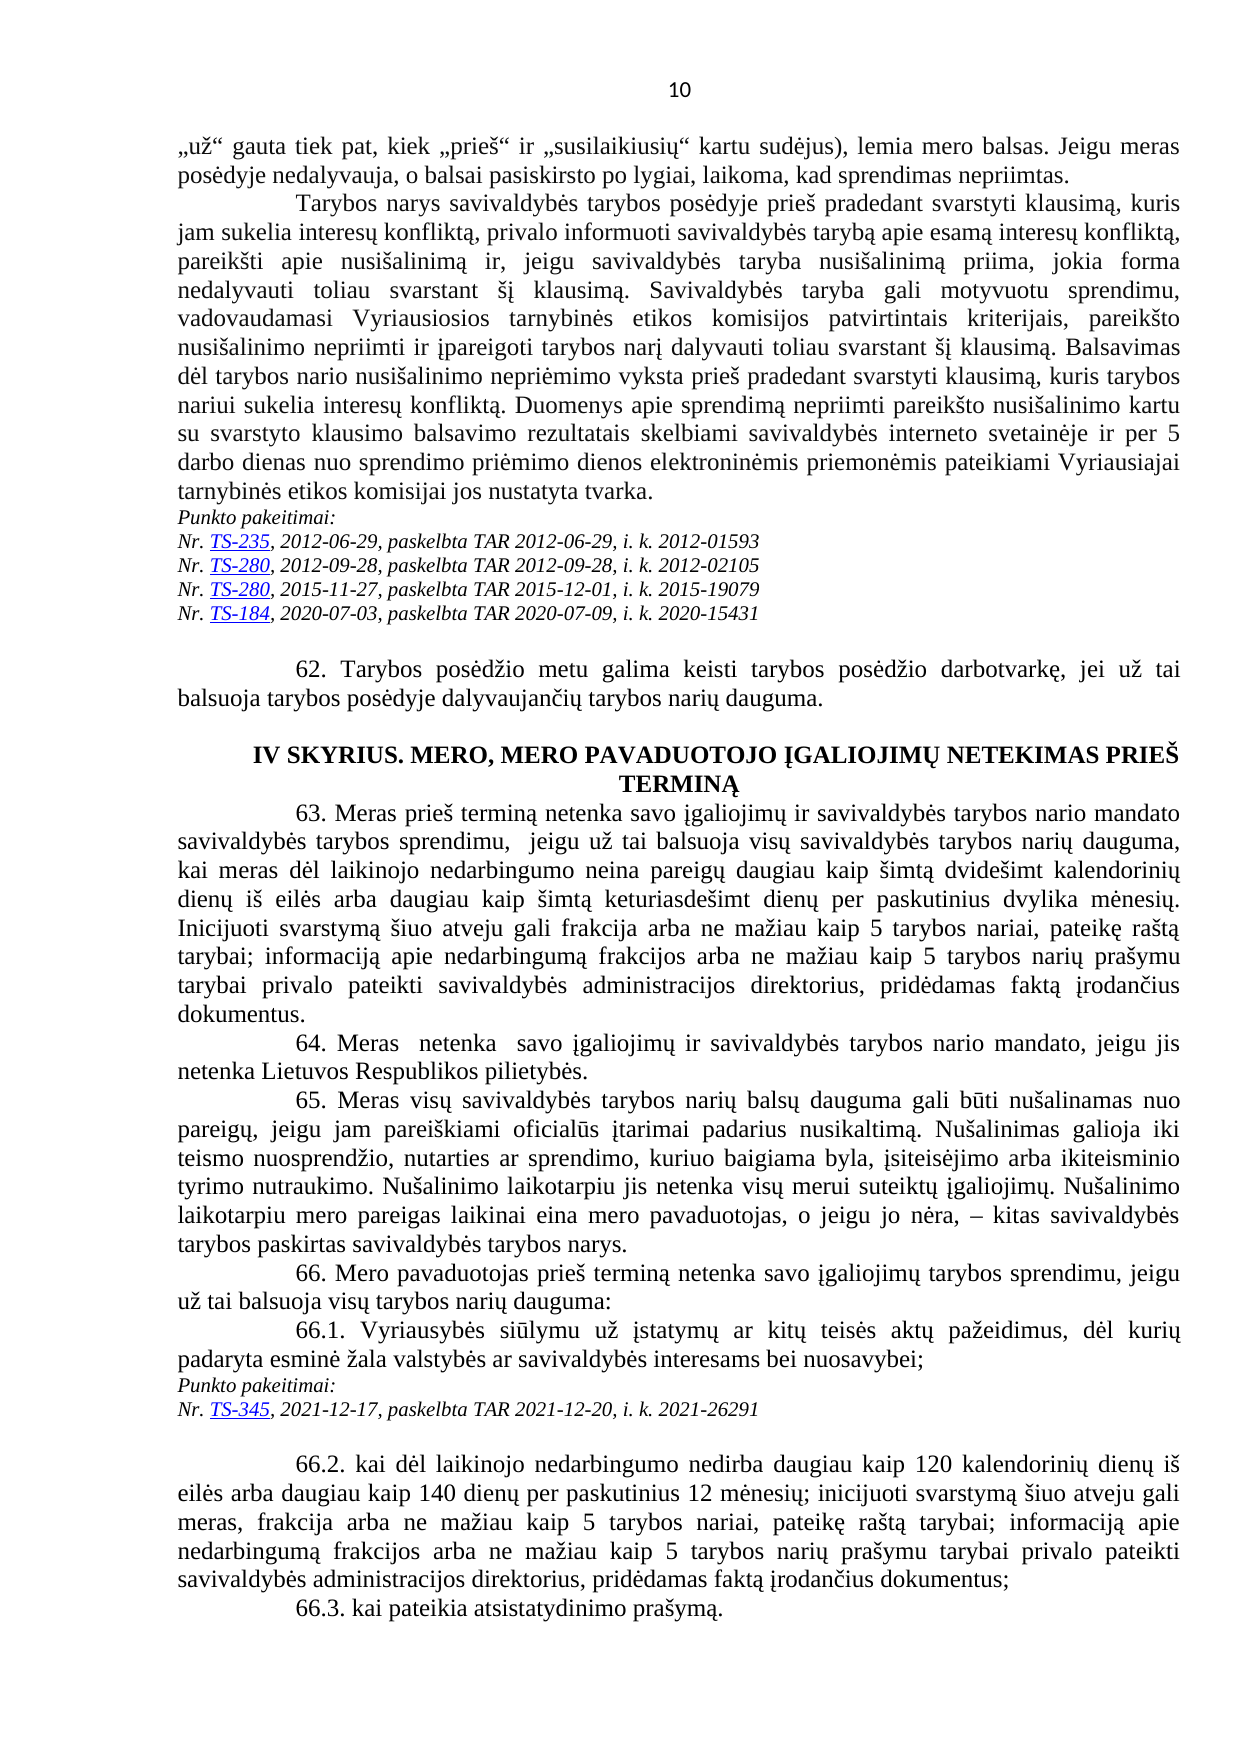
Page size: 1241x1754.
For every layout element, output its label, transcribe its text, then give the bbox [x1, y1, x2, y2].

text Nr. TS-184, 2020-07-03, paskelbta TAR 2020-07-09, i. k. 2020-15431 [177, 601, 1181, 625]
text 66.3. kai pateikia atsistatydinimo prašymą. [177, 1593, 1181, 1622]
text IV SKYRIUS. MERO, MERO PAVADUOTOJO ĮGALIOJIMŲ NETEKIMAS PRIEŠ TERMINĄ [177, 740, 1181, 798]
text 66.2. kai dėl laikinojo nedarbingumo nedirba daugiau kaip 120 kalendorinių dienų iš eilės arba daugiau kaip 140 dienų per paskutinius 12 mėnesių; inicijuoti svarstymą šiuo atveju gali meras, frakcija arba ne mažiau kaip 5 tarybos nariai, pateikę raštą tarybai; informaciją apie nedarbingumą frakcijos arba ne mažiau kaip 5 tarybos narių prašymu tarybai privalo pateikti savivaldybės administracijos direktorius, pridėdamas faktą įrodančius dokumentus; [177, 1449, 1181, 1593]
text Nr. TS-280, 2015-11-27, paskelbta TAR 2015-12-01, i. k. 2015-19079 [177, 577, 1181, 601]
text 62. Tarybos posėdžio metu galima keisti tarybos posėdžio darbotvarkę, jei už tai balsuoja tarybos posėdyje dalyvaujančių tarybos narių dauguma. [177, 654, 1181, 711]
text 63. Meras prieš terminą netenka savo įgaliojimų ir savivaldybės tarybos nario mandato savivaldybės tarybos sprendimu, jeigu už tai balsuoja visų savivaldybės tarybos narių dauguma, kai meras dėl laikinojo nedarbingumo neina pareigų daugiau kaip šimtą dvidešimt kalendorinių dienų iš eilės arba daugiau kaip šimtą keturiasdešimt dienų per paskutinius dvylika mėnesių. Inicijuoti svarstymą šiuo atveju gali frakcija arba ne mažiau kaip 5 tarybos nariai, pateikę raštą tarybai; informaciją apie nedarbingumą frakcijos arba ne mažiau kaip 5 tarybos narių prašymu tarybai privalo pateikti savivaldybės administracijos direktorius, pridėdamas faktą įrodančius dokumentus. [177, 798, 1181, 1028]
text 66.1. Vyriausybės siūlymu už įstatymų ar kitų teisės aktų pažeidimus, dėl kurių padaryta esminė žala valstybės ar savivaldybės interesams bei nuosavybei; [177, 1315, 1181, 1373]
text 64. Meras netenka savo įgaliojimų ir savivaldybės tarybos nario mandato, jeigu jis netenka Lietuvos Respublikos pilietybės. [177, 1028, 1181, 1085]
text Nr. TS-345, 2021-12-17, paskelbta TAR 2021-12-20, i. k. 2021-26291 [177, 1397, 1181, 1421]
text 65. Meras visų savivaldybės tarybos narių balsų dauguma gali būti nušalinamas nuo pareigų, jeigu jam pareiškiami oficialūs įtarimai padarius nusikaltimą. Nušalinimas galioja iki teismo nuosprendžio, nutarties ar sprendimo, kuriuo baigiama byla, įsiteisėjimo arba ikiteisminio tyrimo nutraukimo. Nušalinimo laikotarpiu jis netenka visų merui suteiktų įgaliojimų. Nušalinimo laikotarpiu mero pareigas laikinai eina mero pavaduotojas, o jeigu jo nėra, – kitas savivaldybės tarybos paskirtas savivaldybės tarybos narys. [177, 1085, 1181, 1258]
text Punkto pakeitimai: [177, 505, 1181, 529]
text Tarybos narys savivaldybės tarybos posėdyje prieš pradedant svarstyti klausimą, kuris jam sukelia interesų konfliktą, privalo informuoti savivaldybės tarybą apie esamą interesų konfliktą, pareikšti apie nusišalinimą ir, jeigu savivaldybės taryba nusišalinimą priima, jokia forma nedalyvauti toliau svarstant šį klausimą. Savivaldybės taryba gali motyvuotu sprendimu, vadovaudamasi Vyriausiosios tarnybinės etikos komisijos patvirtintais kriterijais, pareikšto nusišalinimo nepriimti ir įpareigoti tarybos narį dalyvauti toliau svarstant šį klausimą. Balsavimas dėl tarybos nario nusišalinimo nepriėmimo vyksta prieš pradedant svarstyti klausimą, kuris tarybos nariui sukelia interesų konfliktą. Duomenys apie sprendimą nepriimti pareikšto nusišalinimo kartu su svarstyto klausimo balsavimo rezultatais skelbiami savivaldybės interneto svetainėje ir per 5 darbo dienas nuo sprendimo priėmimo dienos elektroninėmis priemonėmis pateikiami Vyriausiajai tarnybinės etikos komisijai jos nustatyta tvarka. [177, 188, 1181, 505]
text Nr. TS-280, 2012-09-28, paskelbta TAR 2012-09-28, i. k. 2012-02105 [177, 553, 1181, 577]
text 66. Mero pavaduotojas prieš terminą netenka savo įgaliojimų tarybos sprendimu, jeigu už tai balsuoja visų tarybos narių dauguma: [177, 1258, 1181, 1315]
text „už“ gauta tiek pat, kiek „prieš“ ir „susilaikiusių“ kartu sudėjus), lemia mero balsas. Jeigu meras posėdyje nedalyvauja, o balsai pasiskirsto po lygiai, laikoma, kad sprendimas nepriimtas. [177, 131, 1181, 188]
text Nr. TS-235, 2012-06-29, paskelbta TAR 2012-06-29, i. k. 2012-01593 [177, 529, 1181, 553]
text Punkto pakeitimai: [177, 1373, 1181, 1397]
